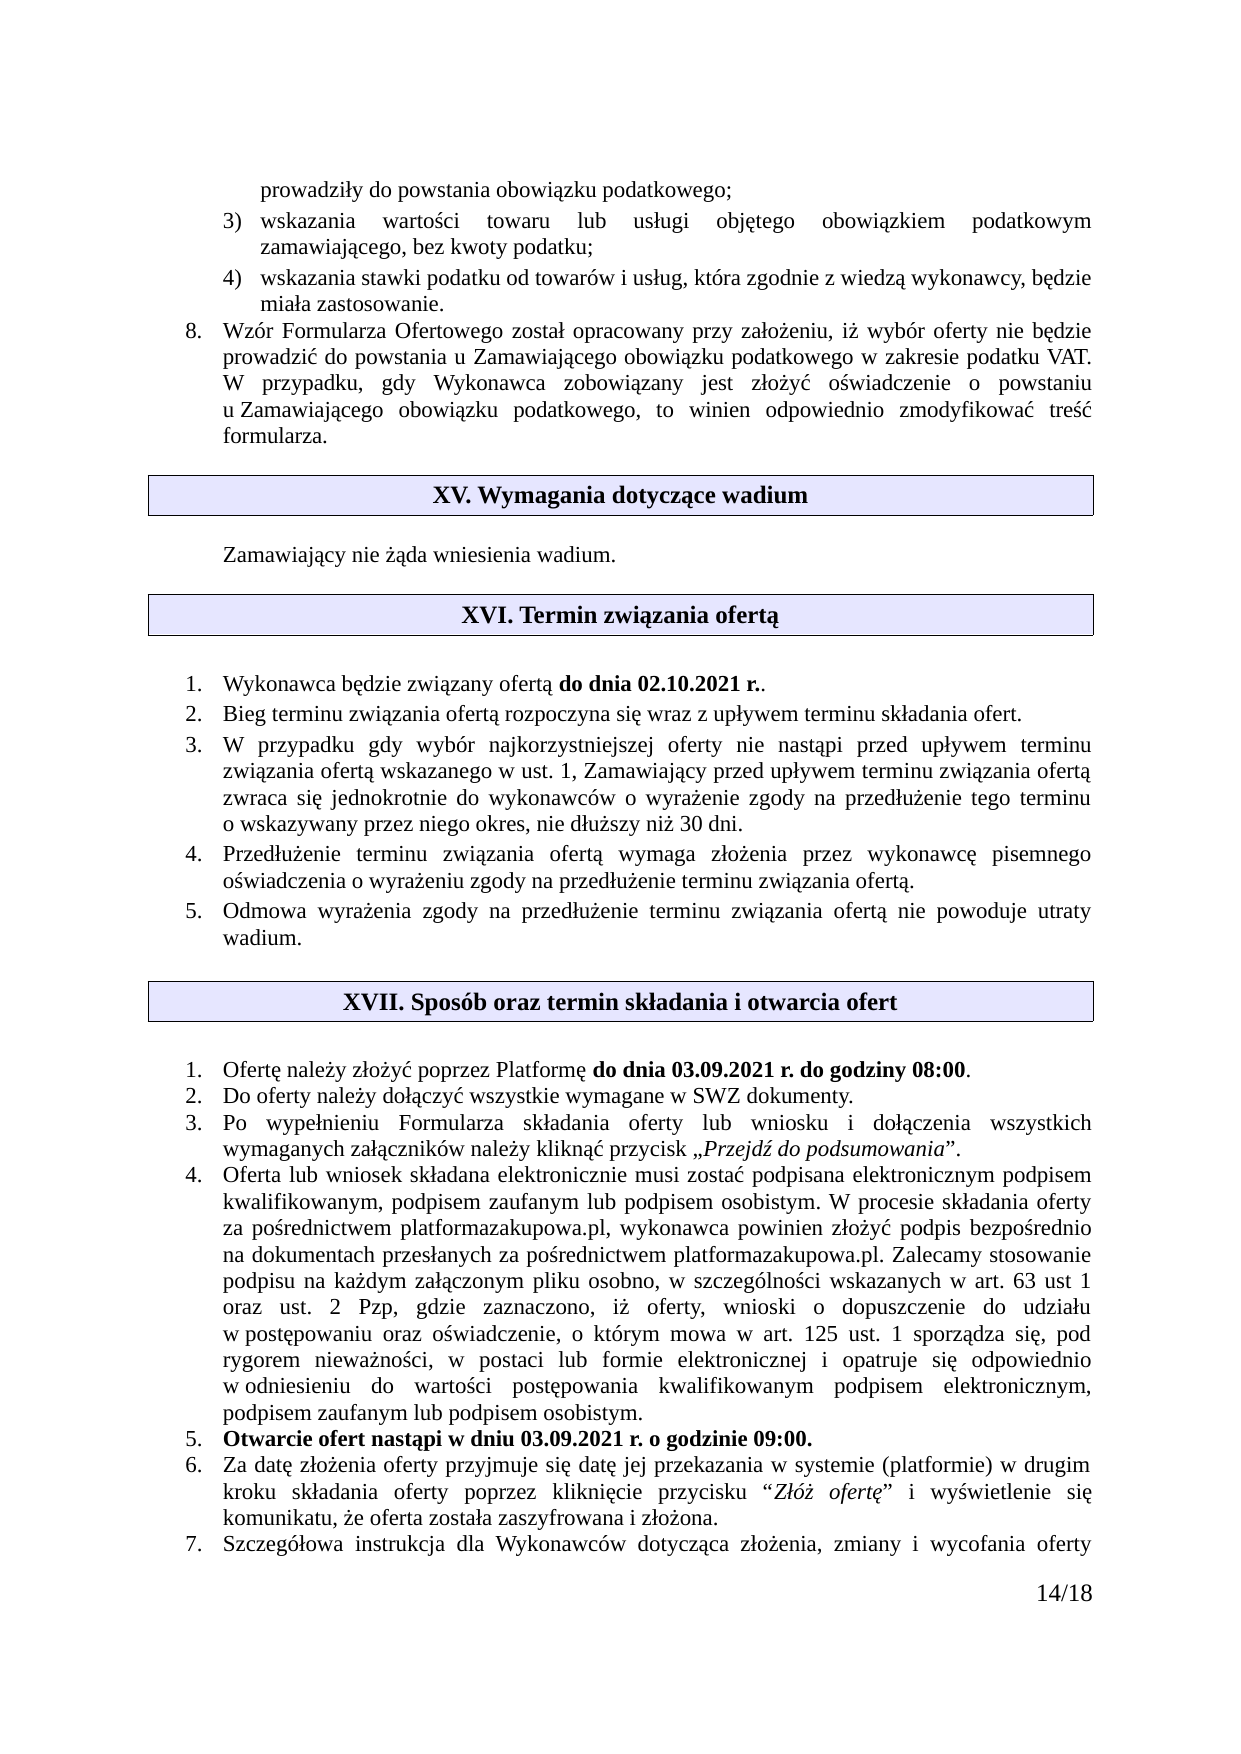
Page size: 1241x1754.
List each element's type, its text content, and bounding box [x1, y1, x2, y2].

list Bieg terminu związania ofertą rozpoczyna się wraz z upływem terminu składania ofert. [185, 700, 1093, 727]
list Otwarcie ofert nastąpi w dniu 03.09.2021 r. o godzinie 09:00. [185, 1425, 1093, 1451]
list prowadziły do powstania obowiązku podatkowego; [223, 176, 1093, 203]
list Szczegółowa instrukcja dla Wykonawców dotycząca złożenia, zmiany i wycofania oferty [185, 1531, 1093, 1557]
table_header XVII. Sposób oraz termin składania i otwarcia ofert [149, 982, 1093, 1021]
table_header XVI. Termin związania ofertą [149, 595, 1093, 634]
list Ofertę należy złożyć poprzez Platformę do dnia 03.09.2021 r. do godziny 08:00. [185, 1056, 1093, 1082]
list Zamawiający nie żąda wniesienia wadium. [185, 542, 1093, 568]
list Wzór Formularza Ofertowego został opracowany przy założeniu, iż wybór oferty nie będzie prowadzić do powstania u Zamawiającego obowiązku podatkowego w zakresie podatku VAT. W przypadku, gdy Wykonawca zobowiązany jest złożyć oświadczenie o powstaniu u Zamawiającego obowiązku podatkowego, to winien odpowiednio zmodyfikować treść formularza. [185, 317, 1093, 448]
list Do oferty należy dołączyć wszystkie wymagane w SWZ dokumenty. [185, 1082, 1093, 1109]
list Wykonawca będzie związany ofertą do dnia 02.10.2021 r.. [185, 669, 1093, 696]
list W przypadku gdy wybór najkorzystniejszej oferty nie nastąpi przed upływem terminu związania ofertą wskazanego w ust. 1, Zamawiający przed upływem terminu związania ofertą zwraca się jednokrotnie do wykonawców o wyrażenie zgody na przedłużenie tego terminu o wskazywany przez niego okres, nie dłuższy niż 30 dni. [185, 731, 1093, 836]
list Odmowa wyrażenia zgody na przedłużenie terminu związania ofertą nie powoduje utraty wadium. [185, 897, 1093, 950]
list wskazania stawki podatku od towarów i usług, która zgodnie z wiedzą wykonawcy, będzie miała zastosowanie. [223, 264, 1093, 317]
list Za datę złożenia oferty przyjmuje się datę jej przekazania w systemie (platformie) w drugim kroku składania oferty poprzez kliknięcie przycisku “Złóż ofertę” i wyświetlenie się komunikatu, że oferta została zaszyfrowana i złożona. [185, 1451, 1093, 1531]
list wskazania wartości towaru lub usługi objętego obowiązkiem podatkowym zamawiającego, bez kwoty podatku; [223, 207, 1093, 260]
list Po wypełnieniu Formularza składania oferty lub wniosku i dołączenia wszystkich wymaganych załączników należy kliknąć przycisk „Przejdź do podsumowania”. [185, 1109, 1093, 1162]
list Przedłużenie terminu związania ofertą wymaga złożenia przez wykonawcę pisemnego oświadczenia o wyrażeniu zgody na przedłużenie terminu związania ofertą. [185, 841, 1093, 893]
list Oferta lub wniosek składana elektronicznie musi zostać podpisana elektronicznym podpisem kwalifikowanym, podpisem zaufanym lub podpisem osobistym. W procesie składania oferty za pośrednictwem platformazakupowa.pl, wykonawca powinien złożyć podpis bezpośrednio na dokumentach przesłanych za pośrednictwem platformazakupowa.pl. Zalecamy stosowanie podpisu na każdym załączonym pliku osobno, w szczególności wskazanych w art. 63 ust 1 oraz ust. 2 Pzp, gdzie zaznaczono, iż oferty, wnioski o dopuszczenie do udziału w postępowaniu oraz oświadczenie, o którym mowa w art. 125 ust. 1 sporządza się, pod rygorem nieważności, w postaci lub formie elektronicznej i opatruje się odpowiednio w odniesieniu do wartości postępowania kwalifikowanym podpisem elektronicznym, podpisem zaufanym lub podpisem osobistym. [185, 1162, 1093, 1425]
table_header XV. Wymagania dotyczące wadium [149, 476, 1093, 515]
